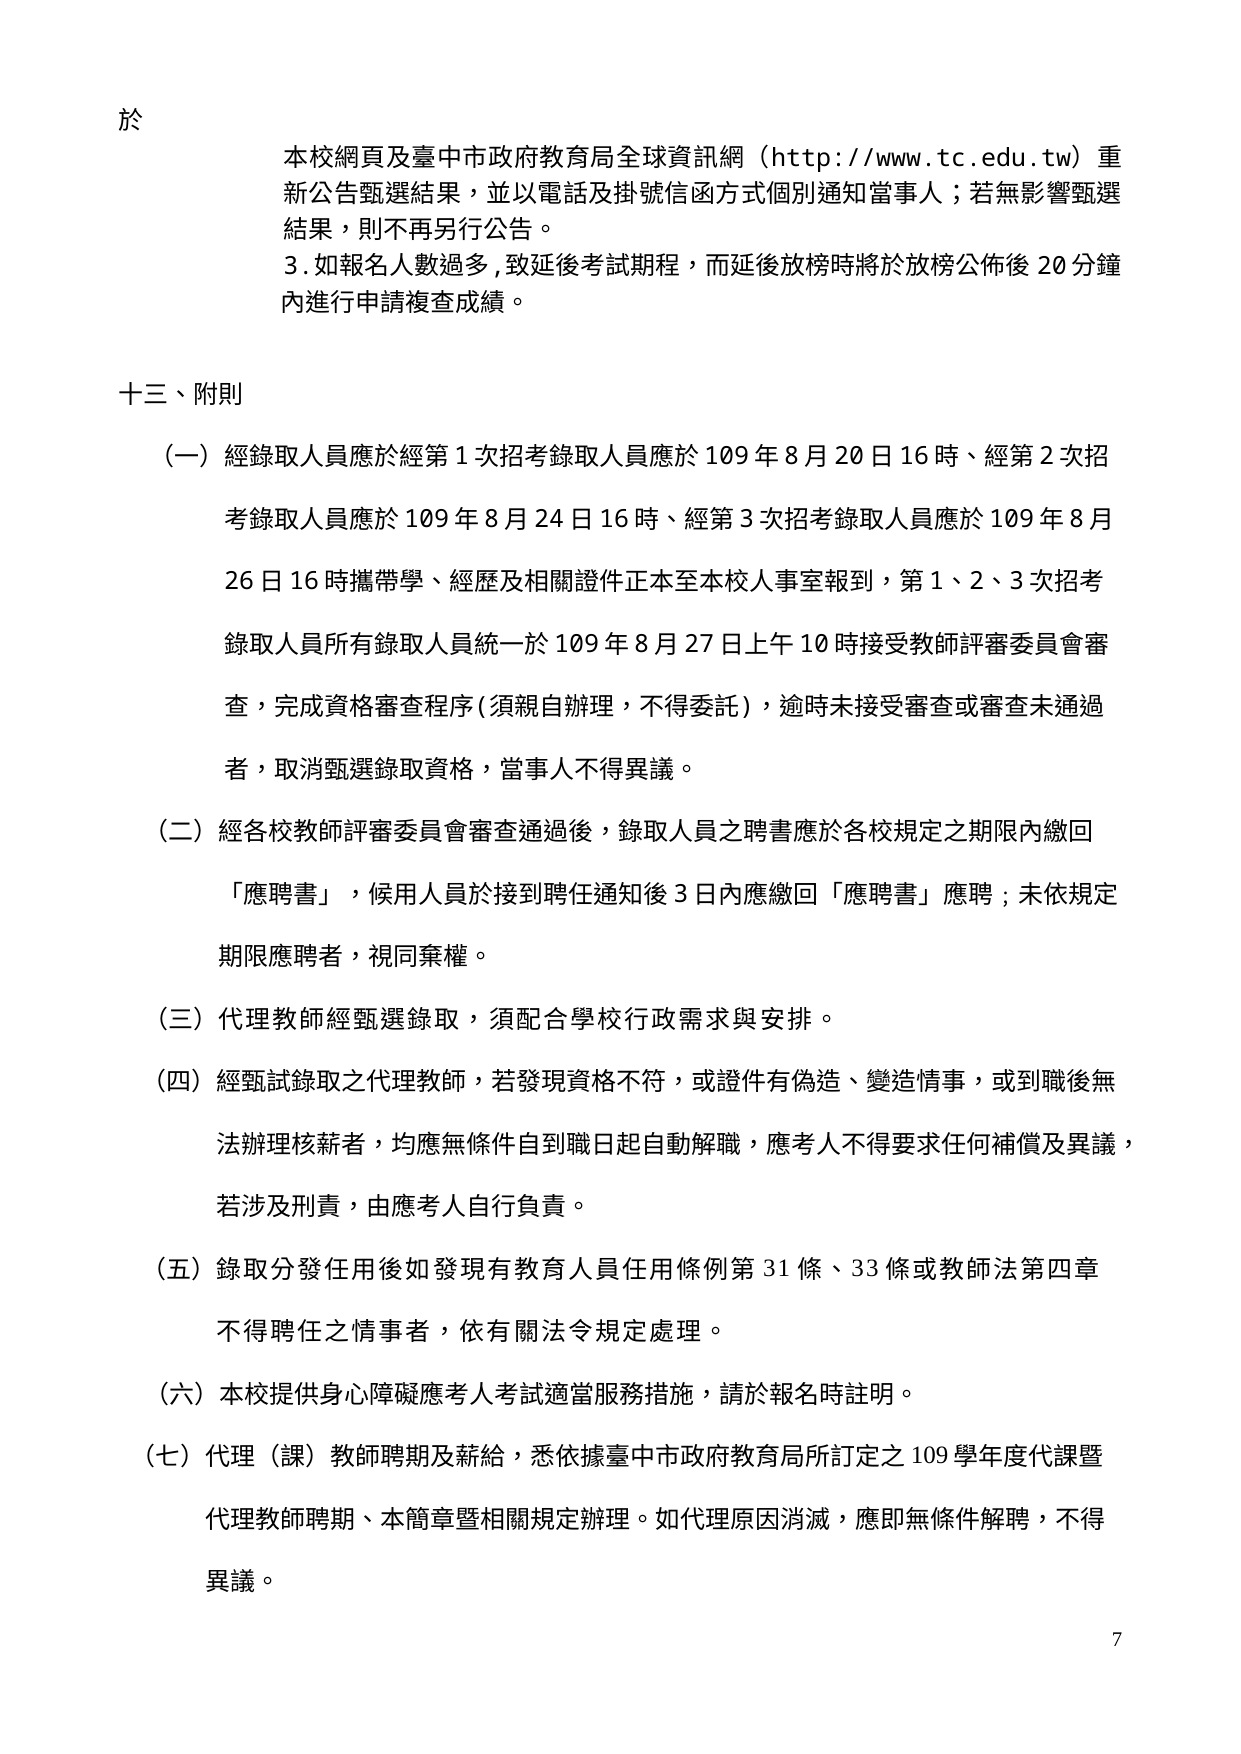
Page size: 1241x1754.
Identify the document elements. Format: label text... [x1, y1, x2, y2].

text （二）經各校教師評審委員會審查通過後，錄取人員之聘書應於各校規定之期限內繳回「應聘書」，候用人員於接到聘任通知後3日內應繳回「應聘書」應聘﹔未依規定期限應聘者，視同棄權。 [143, 788, 1122, 976]
text （六）本校提供身心障礙應考人考試適當服務措施，請於報名時註明。 [144, 1351, 1122, 1413]
text （四）經甄試錄取之代理教師，若發現資格不符，或證件有偽造、變造情事，或到職後無法辦理核薪者，均應無條件自到職日起自動解職，應考人不得要求任何補償及異議，若涉及刑責，由應考人自行負責。 [141, 1038, 1122, 1226]
text 於 [118, 101, 1122, 137]
text （五）錄取分發任用後如發現有教育人員任用條例第31條、33條或教師法第四章不得聘任之情事者，依有關法令規定處理。 [141, 1226, 1122, 1351]
text 3.如報名人數過多,致延後考試期程，而延後放榜時將於放榜公佈後20分鐘內進行申請複查成績。 [118, 246, 1122, 318]
text 本校網頁及臺中市政府教育局全球資訊網（http://www.tc.edu.tw）重新公告甄選結果，並以電話及掛號信函方式個別通知當事人；若無影響甄選結果，則不再另行公告。 [283, 137, 1122, 246]
text （三）代理教師經甄選錄取，須配合學校行政需求與安排。 [118, 976, 1122, 1038]
text （七）代理（課）教師聘期及薪給，悉依據臺中市政府教育局所訂定之109學年度代課暨代理教師聘期、本簡章暨相關規定辦理。如代理原因消滅，應即無條件解聘，不得異議。 [118, 1413, 1122, 1601]
text 十三、附則 [118, 351, 1122, 413]
text （一）經錄取人員應於經第1次招考錄取人員應於109年8月20日16時、經第2次招考錄取人員應於109年8月24日16時、經第3次招考錄取人員應於109年8月26日16時攜帶學、經歷及相關證件正本至本校人事室報到，第1、2、3次招考錄取人員所有錄取人員統一於109年8月27日上午10時接受教師評審委員會審查，完成資格審查程序(須親自辦理，不得委託)，逾時未接受審查或審查未通過者，取消甄選錄取資格，當事人不得異議。 [149, 413, 1122, 788]
